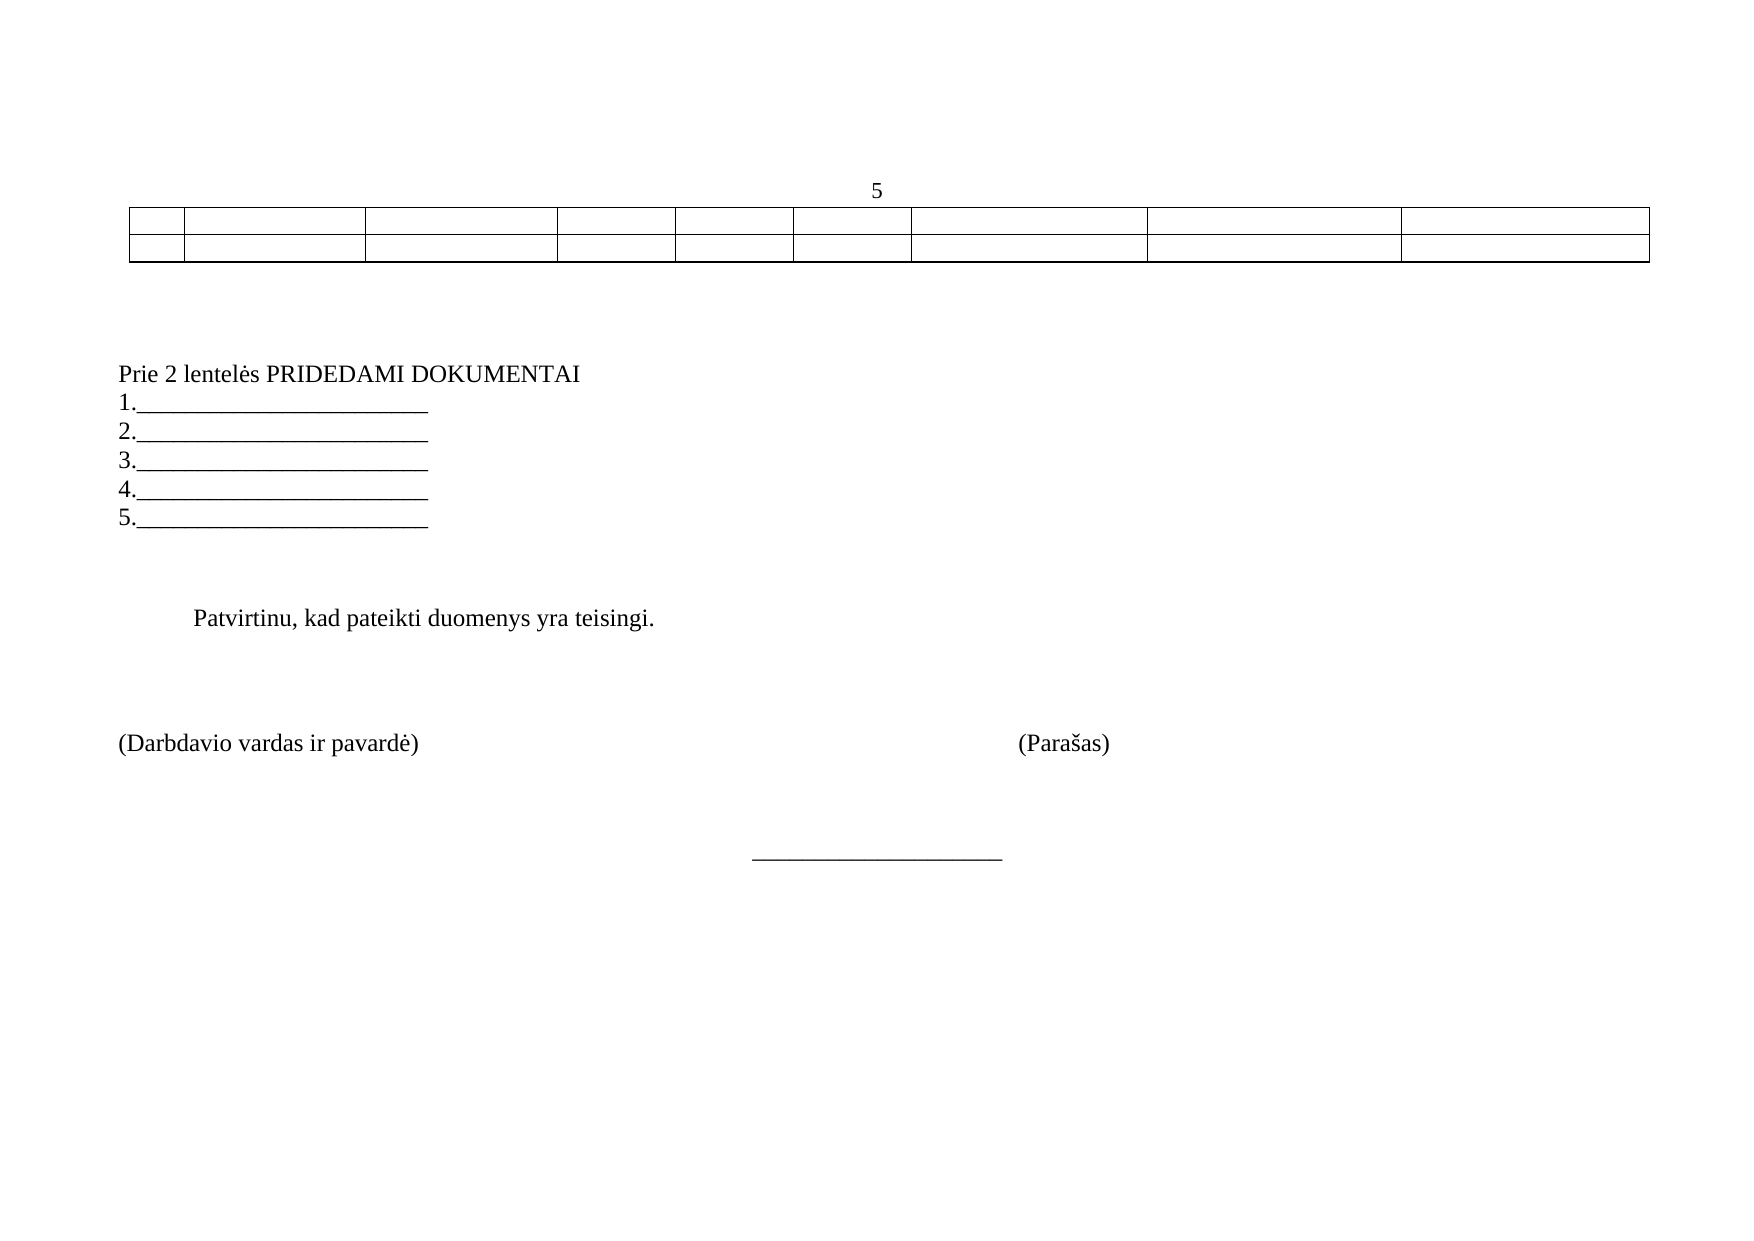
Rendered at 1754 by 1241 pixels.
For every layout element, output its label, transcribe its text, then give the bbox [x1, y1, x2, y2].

table_cell [185, 208, 365, 234]
table_cell [130, 235, 184, 261]
table_cell [1148, 235, 1401, 261]
table_cell [366, 208, 557, 234]
table_cell [1148, 208, 1401, 234]
text (Darbdavio vardas ir pavardė) (Parašas) [118, 728, 1636, 757]
table_cell [1402, 235, 1649, 261]
text 5. [118, 502, 1636, 531]
text 2. [118, 416, 1636, 445]
table_cell [558, 208, 675, 234]
table_cell [130, 208, 184, 234]
table_cell [912, 208, 1147, 234]
text –––––––––––––––––––– [118, 843, 1636, 872]
table_cell [366, 235, 557, 261]
text Prie 2 lentelės PRIDEDAMI DOKUMENTAI [118, 359, 1636, 387]
table_cell [676, 208, 793, 234]
text 3. [118, 445, 1636, 474]
table_cell [1402, 208, 1649, 234]
table_cell [558, 235, 675, 261]
table_cell [794, 208, 911, 234]
table_cell [676, 235, 793, 261]
table_cell [185, 235, 365, 261]
table_cell [794, 235, 911, 261]
text 1. [118, 387, 1636, 416]
table_cell [912, 235, 1147, 261]
text 4. [118, 474, 1636, 502]
text Patvirtinu, kad pateikti duomenys yra teisingi. [118, 603, 1636, 632]
